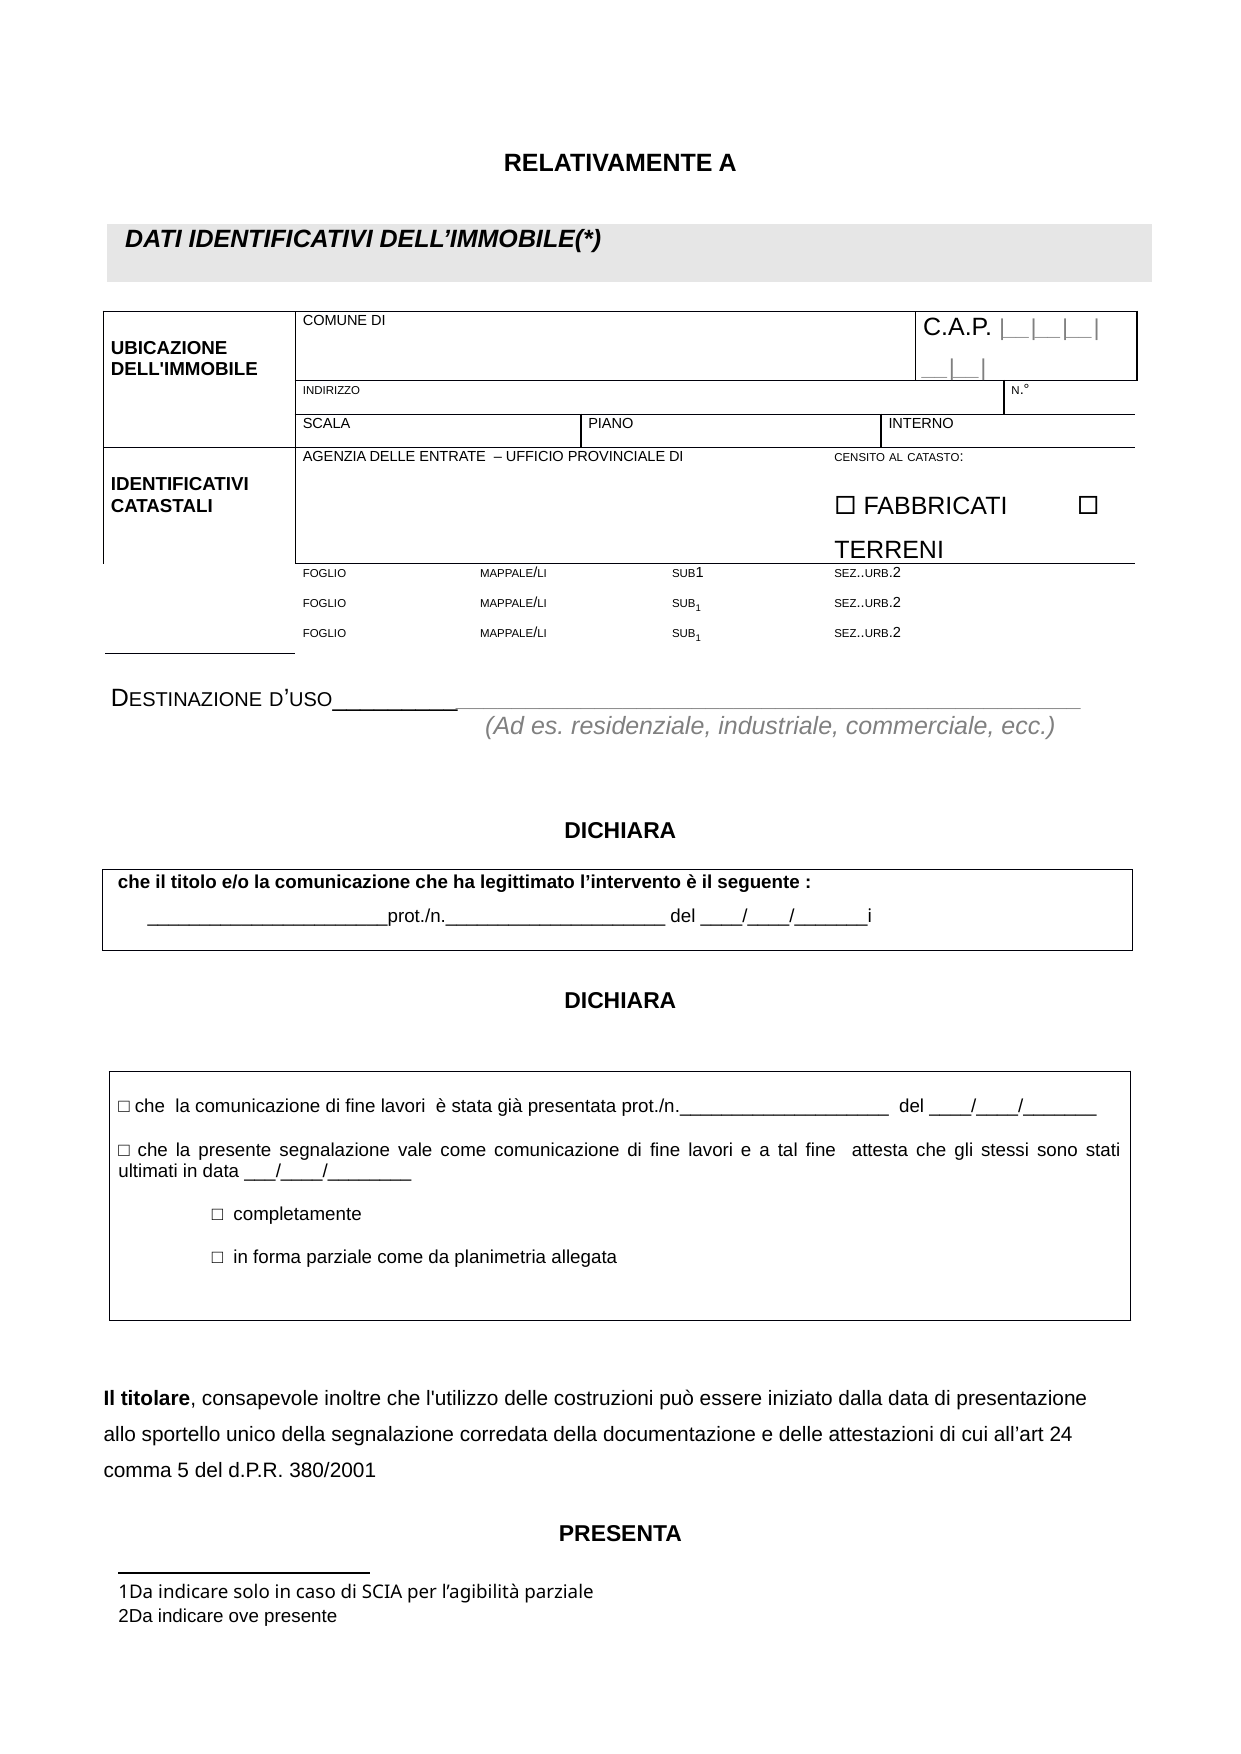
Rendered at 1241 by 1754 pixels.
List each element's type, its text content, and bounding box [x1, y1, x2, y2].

text □ completamente [118, 1203, 1122, 1225]
table_cell foglio [295, 593, 472, 623]
table_cell foglio [295, 564, 472, 593]
table_cell mappale/li [473, 623, 664, 653]
table_cell mappale/li [473, 593, 664, 623]
table_cell foglio [295, 623, 472, 653]
text RELATIVAMENTE A [118, 148, 1122, 176]
text □ in forma parziale come da planimetria allegata [118, 1246, 1122, 1268]
text DICHIARA [118, 987, 1122, 1013]
table_cell PIANO [582, 415, 880, 447]
table_cell sez..urb. [827, 563, 1137, 593]
table_cell sez..urb.2 [827, 623, 1137, 653]
text DICHIARA [118, 817, 1122, 843]
text □ che la comunicazione di fine lavori è stata già presentata prot./n.____________________ del ____/____/_______ [118, 1095, 1122, 1117]
table_header UBICAZIONE DELL'IMMOBILE [104, 312, 295, 447]
table_header COMUNE DI [296, 312, 915, 380]
table_cell censito al catasto:  FABBRICATI  TERRENI [827, 447, 1137, 563]
table_header DATI IDENTIFICATIVI DELL’IMMOBILE(*) [107, 224, 1152, 282]
table_cell AGENZIA DELLE ENTRATE – UFFICIO PROVINCIALE DI [296, 448, 827, 563]
table_header C.A.P. |__|__|__|__|__| [916, 312, 1136, 380]
table_cell SCALA [296, 415, 580, 447]
table_cell sub [665, 564, 827, 593]
text Il titolare, consapevole inoltre che l'utilizzo delle costruzioni può essere iniziato dalla data di presentazione allo sportello unico della segnalazione corredata della documentazione e delle attestazioni di cui all’art 24 comma 5 del d.P.R. 380/2001 [103, 1386, 1122, 1481]
table_cell indirizzo [296, 381, 1003, 413]
table_cell IDENTIFICATIVI CATASTALI [103, 448, 295, 653]
table_cell sub1 [665, 623, 827, 653]
table_cell INTERNO [882, 414, 1137, 447]
table_cell n.° [1005, 381, 1137, 413]
table_cell sez..urb.2 [827, 593, 1137, 623]
text PRESENTA [118, 1520, 1122, 1546]
table_header che il titolo e/o la comunicazione che ha legittimato l’intervento è il seguente : _______________________prot./n._____________________ del ____/____/_______i [103, 870, 1132, 950]
table_cell mappale/li [473, 564, 664, 593]
table_cell sub1 [665, 593, 827, 623]
table_cell Destinazione d’uso______________________________________________________ (Ad es. residenziale, industriale, commerciale, ecc.) [103, 653, 1137, 769]
text □ che la presente segnalazione vale come comunicazione di fine lavori e a tal fine attesta che gli stessi sono stati ultimati in data ___/____/________ [118, 1138, 1122, 1182]
